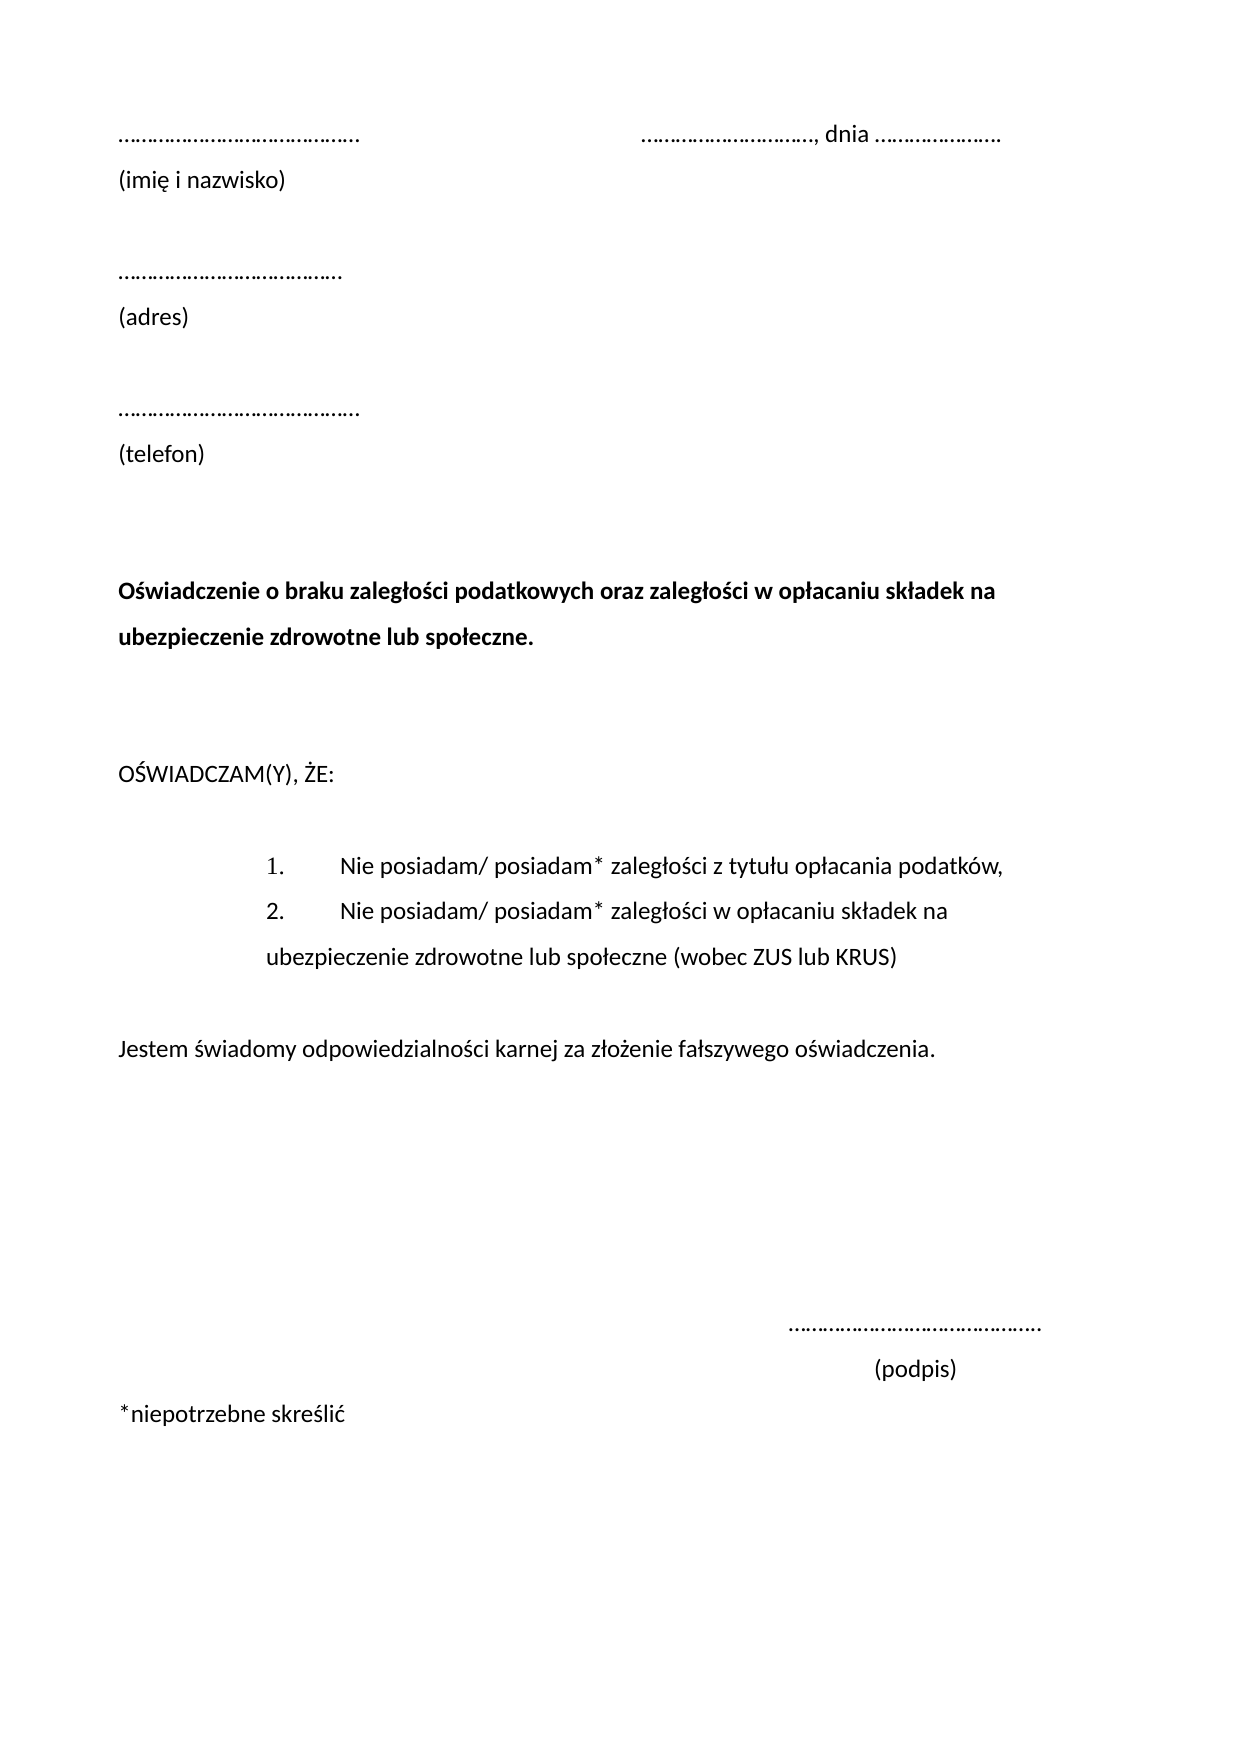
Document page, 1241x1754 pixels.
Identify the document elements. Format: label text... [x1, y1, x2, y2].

text *niepotrzebne skreślić [118, 1398, 1122, 1429]
text (telefon) [118, 438, 1122, 469]
text Jestem świadomy odpowiedzialności karnej za złożenie fałszywego oświadczenia. [118, 1033, 1122, 1063]
text (podpis) [709, 1353, 1122, 1383]
text ………………………………… [118, 255, 1122, 286]
text …………………………………… …………………………, dnia …………………. [118, 118, 1122, 149]
text OŚWIADCZAM(Y), ŻE: [118, 758, 1122, 789]
list Nie posiadam/ posiadam* zaległości w opłacaniu składek na [266, 896, 1122, 926]
text ubezpieczenie zdrowotne lub społeczne (wobec ZUS lub KRUS) [118, 941, 1122, 972]
text (imię i nazwisko) [118, 164, 1122, 194]
text …………………………………… [118, 392, 1122, 423]
text …………………………………….. [709, 1307, 1122, 1338]
list Nie posiadam/ posiadam* zaległości z tytułu opłacania podatków, [266, 850, 1122, 880]
text (adres) [118, 301, 1122, 332]
text Oświadczenie o braku zaległości podatkowych oraz zaległości w opłacaniu składek na ubezpieczenie zdrowotne lub społeczne. [118, 575, 1122, 652]
